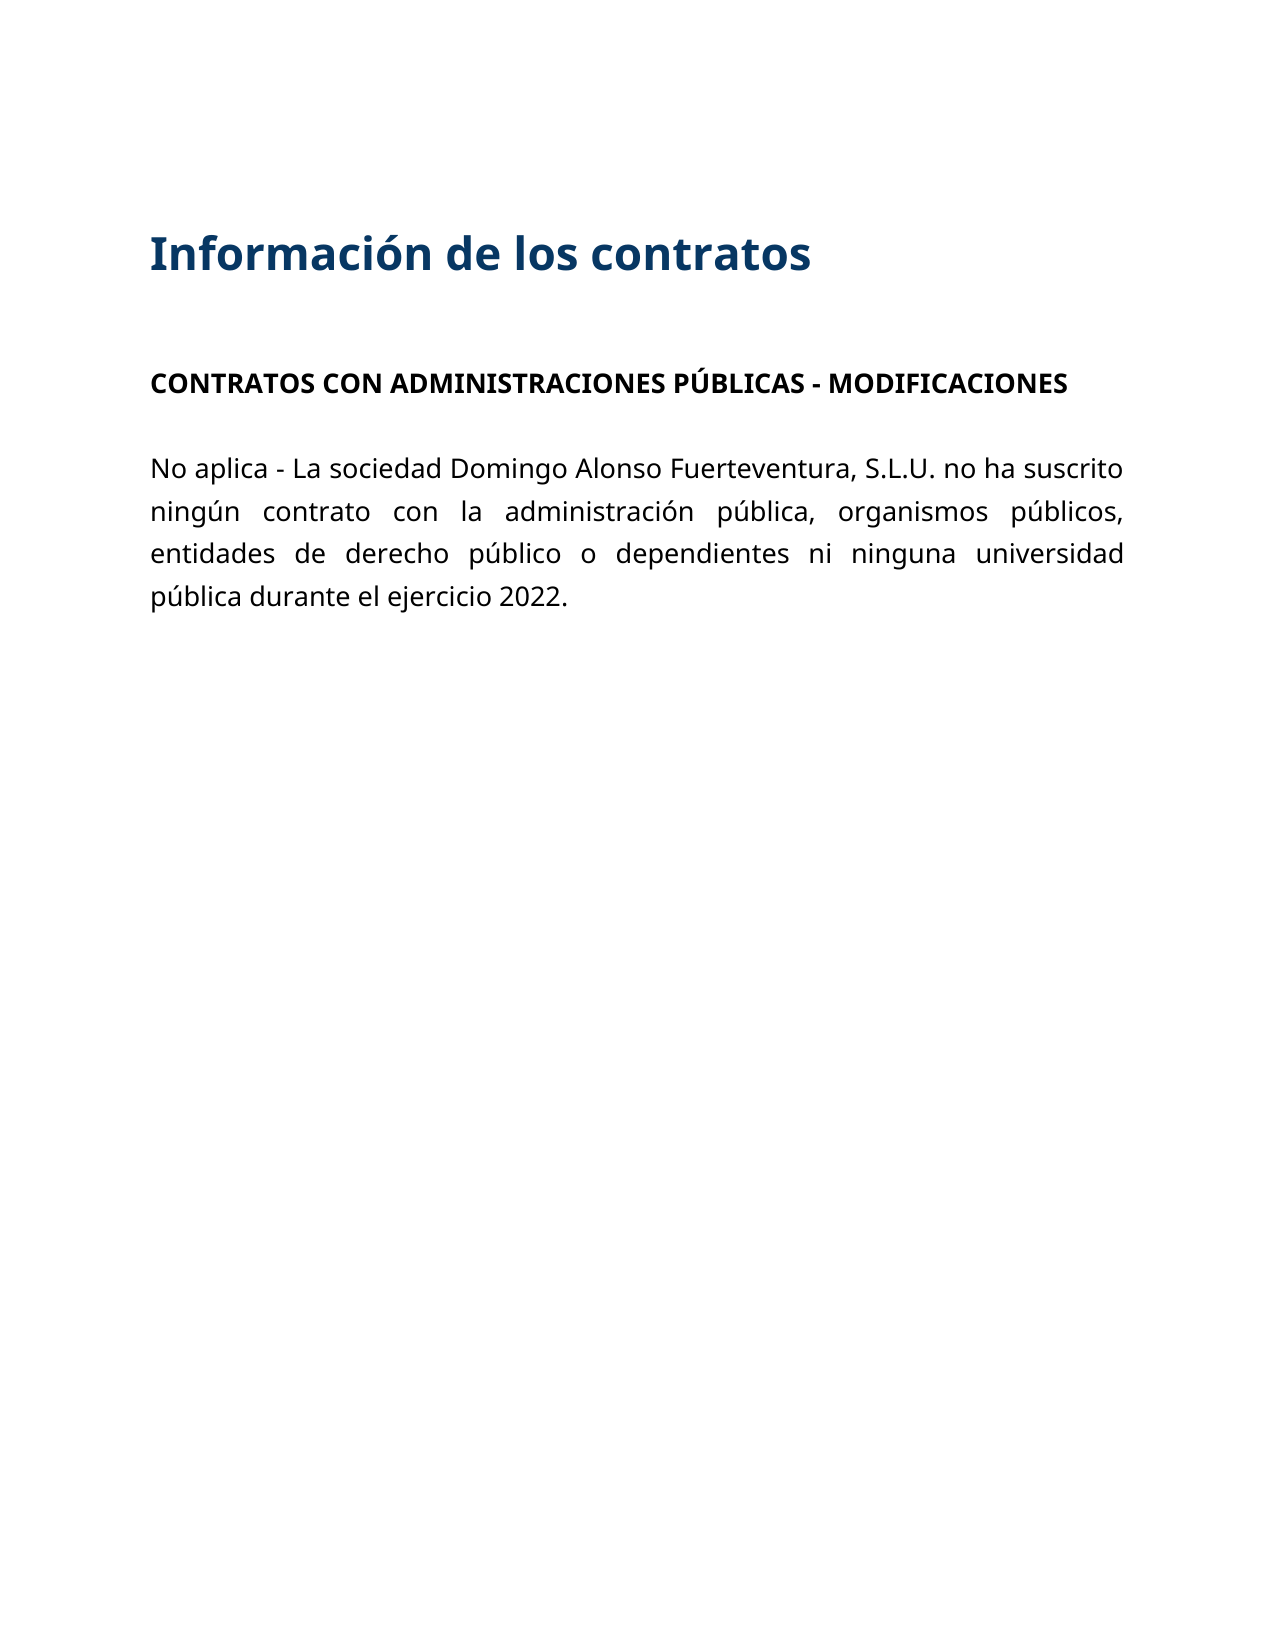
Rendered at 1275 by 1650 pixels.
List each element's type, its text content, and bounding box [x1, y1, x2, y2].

text No aplica - La sociedad Domingo Alonso Fuerteventura, S.L.U. no ha suscrito ningún contrato con la administración pública, organismos públicos, entidades de derecho público o dependientes ni ninguna universidad pública durante el ejercicio 2022. [150, 450, 1125, 614]
text CONTRATOS CON ADMINISTRACIONES PÚBLICAS - MODIFICACIONES [150, 365, 1125, 402]
text Información de los contratos [150, 222, 1125, 284]
